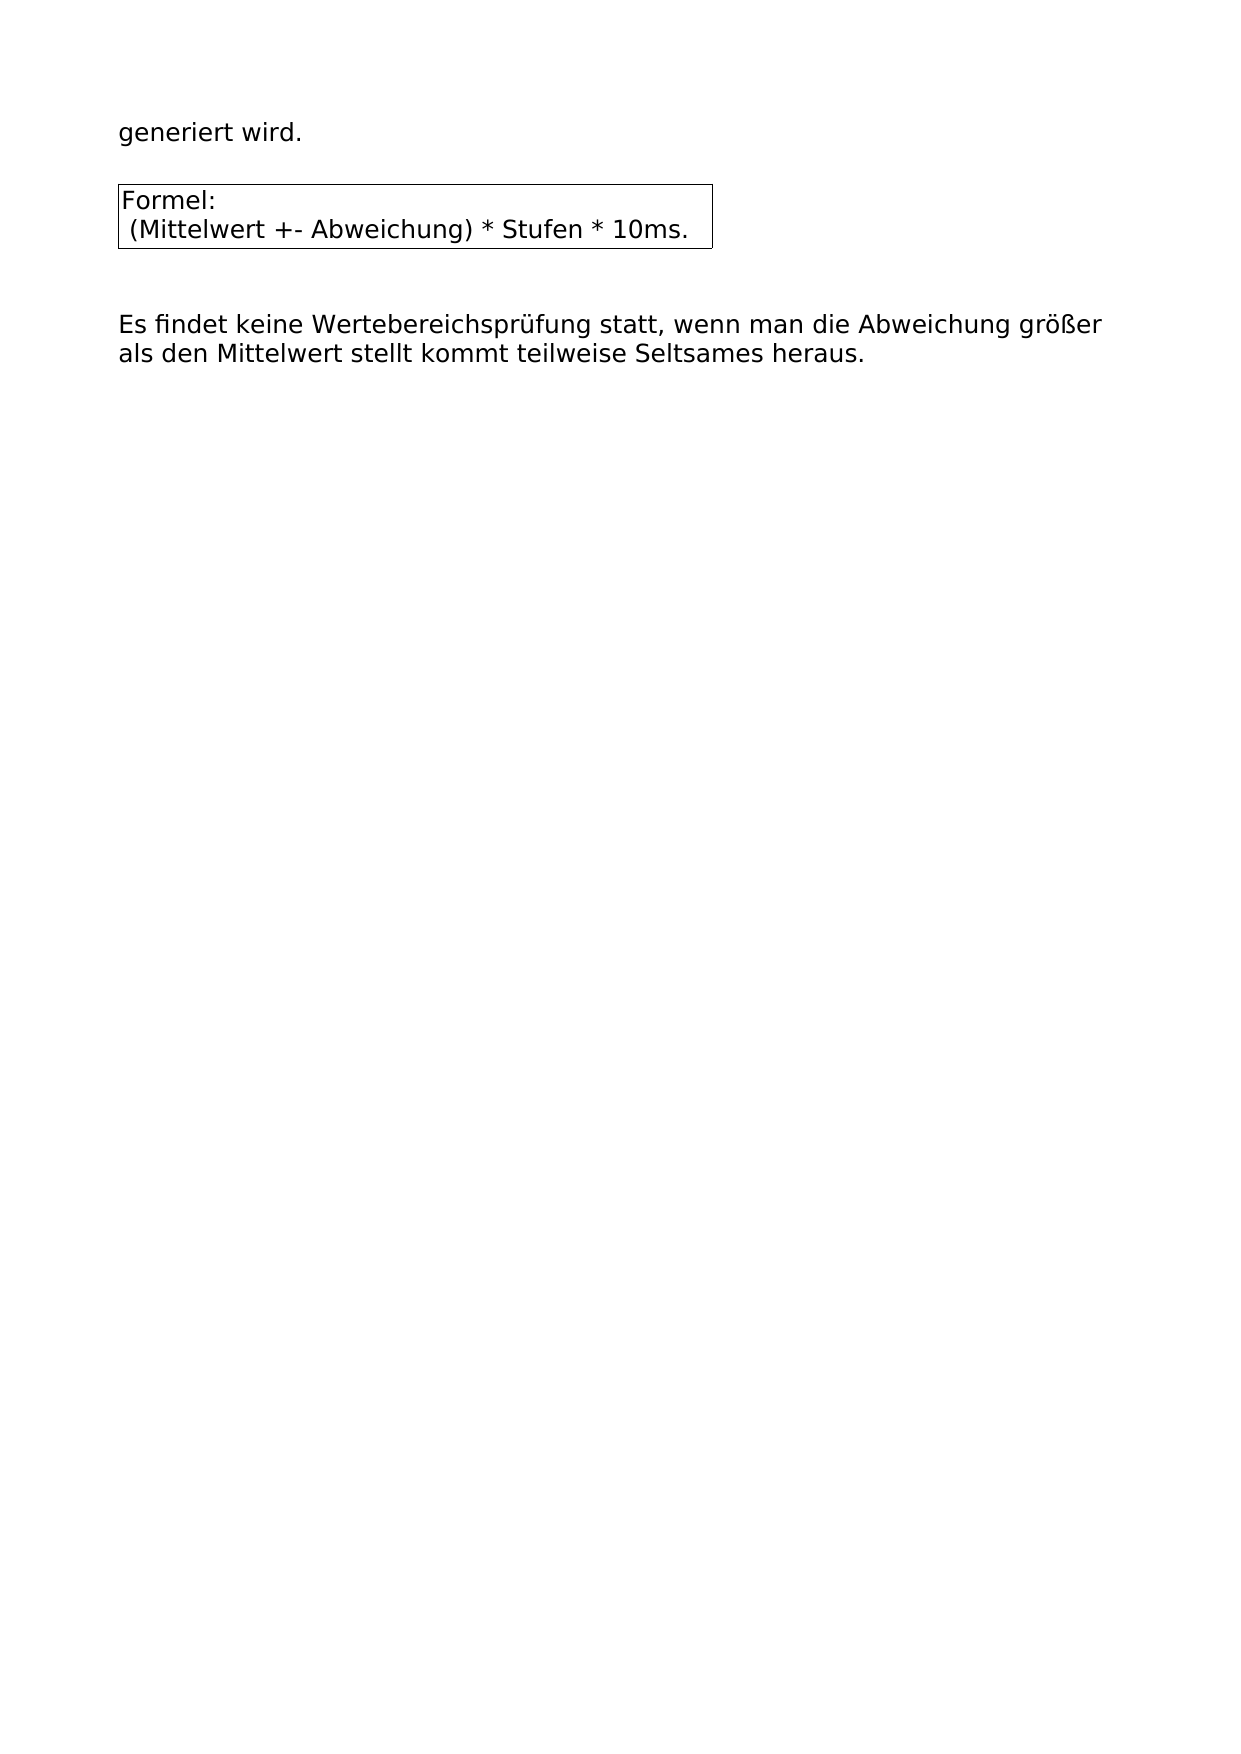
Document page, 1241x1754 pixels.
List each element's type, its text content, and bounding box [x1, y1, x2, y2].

table_header Formel: (Mittelwert +- Abweichung) * Stufen * 10ms. [119, 185, 712, 248]
text generiert wird. [118, 118, 1122, 147]
text Es findet keine Wertebereichsprüfung statt, wenn man die Abweichung größer als den Mittelwert stellt kommt teilweise Seltsames heraus. [118, 310, 1122, 368]
